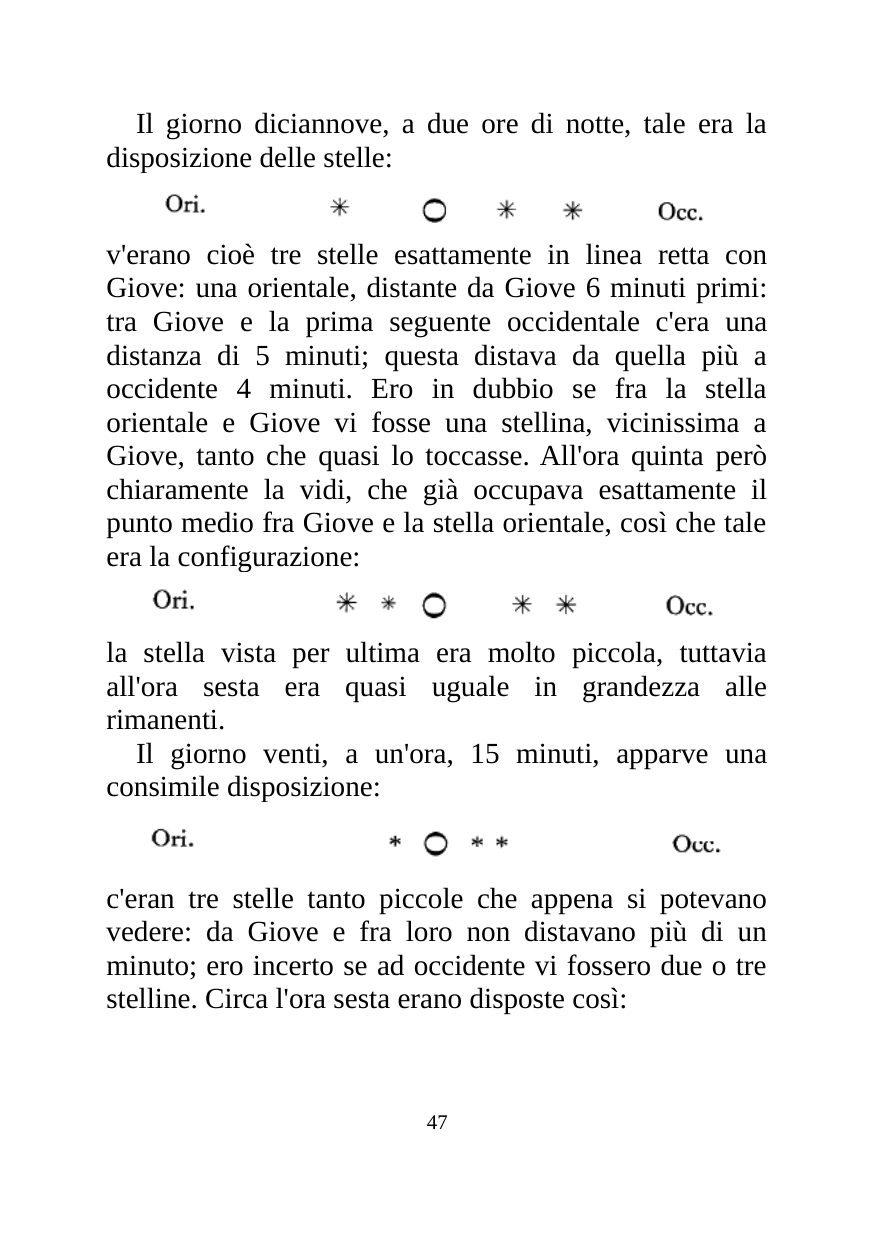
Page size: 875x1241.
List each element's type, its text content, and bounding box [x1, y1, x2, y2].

text c'eran tre stelle tanto piccole che appena si potevano vedere: da Giove e fra loro non distavano più di un minuto; ero incerto se ad occidente vi fossero due o tre stelline. Circa l'ora sesta erano disposte così: [106, 803, 768, 1015]
text Il giorno venti, a un'ora, 15 minuti, apparve una consimile disposizione: [106, 736, 768, 803]
picture [127, 802, 748, 881]
text v'erano cioè tre stelle esattamente in linea retta con Giove: una orientale, distante da Giove 6 minuti primi: tra Giove e la prima seguente occidentale c'era una distanza di 5 minuti; questa distava da quella più a occidente 4 minuti. Ero in dubbio se fra la stella orientale e Giove vi fosse una stellina, vicinissima a Giove, tanto che quasi lo toccasse. All'ora quinta però chiaramente la vidi, che già occupava esattamente il punto medio fra Giove e la stella orientale, così che tale era la configurazione: [106, 173, 768, 572]
picture [141, 173, 733, 237]
text la stella vista per ultima era molto piccola, tuttavia all'ora sesta era quasi uguale in grandezza alle rimanenti. [106, 572, 768, 736]
picture [141, 572, 733, 636]
text Il giorno diciannove, a due ore di notte, tale era la disposizione delle stelle: [106, 106, 768, 173]
